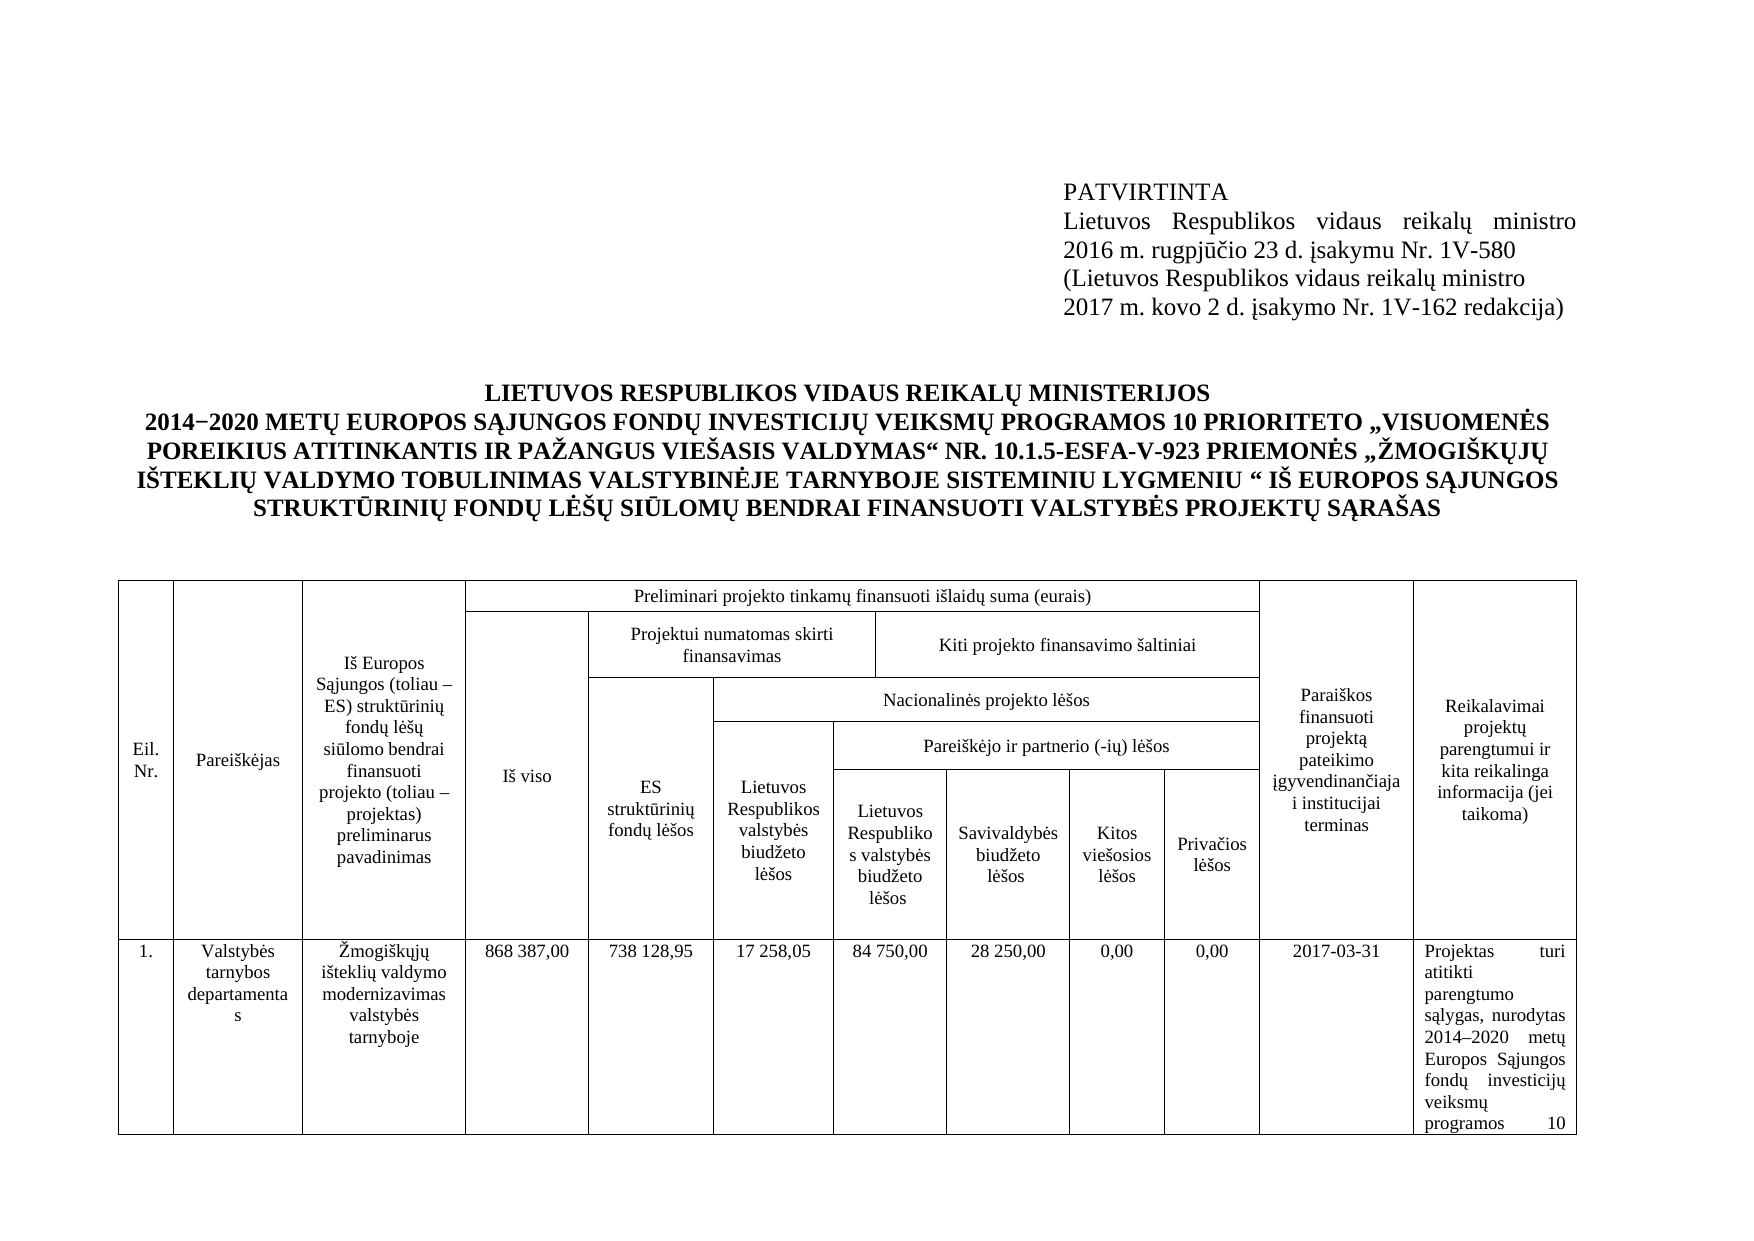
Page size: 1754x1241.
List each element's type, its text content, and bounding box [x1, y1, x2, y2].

table_cell Kitos viešosios lėšos [1070, 770, 1164, 938]
table_cell 17 258,05 [714, 940, 833, 1134]
table_cell 0,00 [1165, 940, 1259, 1134]
table_cell 2017-03-31 [1260, 940, 1413, 1134]
table_cell 1. [119, 940, 173, 1134]
table_cell 738 128,95 [589, 940, 713, 1134]
table_cell 28 250,00 [947, 940, 1069, 1134]
table_cell Valstybės tarnybos departamentas [174, 940, 302, 1134]
table_header Pareiškėjas [174, 581, 302, 938]
table_header Preliminari projekto tinkamų finansuoti išlaidų suma (eurais) [466, 581, 1259, 611]
table_cell ES struktūrinių fondų lėšos [589, 678, 713, 938]
text (Lietuvos Respublikos vidaus reikalų ministro [1063, 263, 1577, 292]
table_cell Lietuvos Respublikos valstybės biudžeto lėšos [834, 770, 946, 938]
table_header Paraiškos finansuoti projektą pateikimo įgyvendinančiajai institucijai terminas [1260, 581, 1413, 938]
table_cell 868 387,00 [466, 940, 588, 1134]
text Lietuvos Respublikos vidaus reikalų ministro 2016 m. rugpjūčio 23 d. įsakymu Nr. 1V-580 [1063, 206, 1577, 263]
table_cell Žmogiškųjų išteklių valdymo modernizavimas valstybės tarnyboje [303, 940, 465, 1134]
table_cell Projektui numatomas skirti finansavimas [589, 612, 875, 677]
table_cell Kiti projekto finansavimo šaltiniai [876, 612, 1259, 677]
table_header Iš Europos Sąjungos (toliau – ES) struktūrinių fondų lėšų siūlomo bendrai finansuoti projekto (toliau – projektas) preliminarus pavadinimas [303, 581, 465, 938]
table_header Reikalavimai projektų parengtumui ir kita reikalinga informacija (jei taikoma) [1414, 581, 1576, 938]
table_cell Projektas turi atitikti parengtumo sąlygas, nurodytas 2014–2020 metų Europos Sąjungos fondų investicijų veiksmų programos 10 [1414, 940, 1576, 1134]
text PATVIRTINTA [1063, 177, 1577, 206]
table_header Eil. Nr. [119, 581, 173, 938]
table_cell Nacionalinės projekto lėšos [714, 678, 1259, 721]
table_cell Pareiškėjo ir partnerio (-ių) lėšos [834, 722, 1259, 769]
table_cell Lietuvos Respublikos valstybės biudžeto lėšos [714, 722, 833, 938]
table_cell Iš viso [466, 612, 588, 938]
text LIETUVOS RESPUBLIKOS VIDAUS REIKALŲ MINISTERIJOS [118, 378, 1577, 407]
text 2014−2020 METŲ EUROPOS SĄJUNGOS FONDŲ INVESTICIJŲ VEIKSMŲ PROGRAMOS 10 PRIORITETO „VISUOMENĖS POREIKIUS ATITINKANTIS IR PAŽANGUS VIEŠASIS VALDYMAS“ NR. 10.1.5-ESFA-V-923 PRIEMONĖS „ŽMOGIŠKŲJŲ IŠTEKLIŲ VALDYMO TOBULINIMAS VALSTYBINĖJE TARNYBOJE SISTEMINIU LYGMENIU “ IŠ EUROPOS SĄJUNGOS STRUKTŪRINIŲ FONDŲ LĖŠŲ SIŪLOMŲ BENDRAI FINANSUOTI VALSTYBĖS PROJEKTŲ SĄRAŠAS [118, 407, 1577, 522]
text 2017 m. kovo 2 d. įsakymo Nr. 1V-162 redakcija) [1063, 292, 1577, 321]
table_cell 0,00 [1070, 940, 1164, 1134]
table_cell Savivaldybės biudžeto lėšos [947, 770, 1069, 938]
table_cell 84 750,00 [834, 940, 946, 1134]
table_cell Privačios lėšos [1165, 770, 1259, 938]
